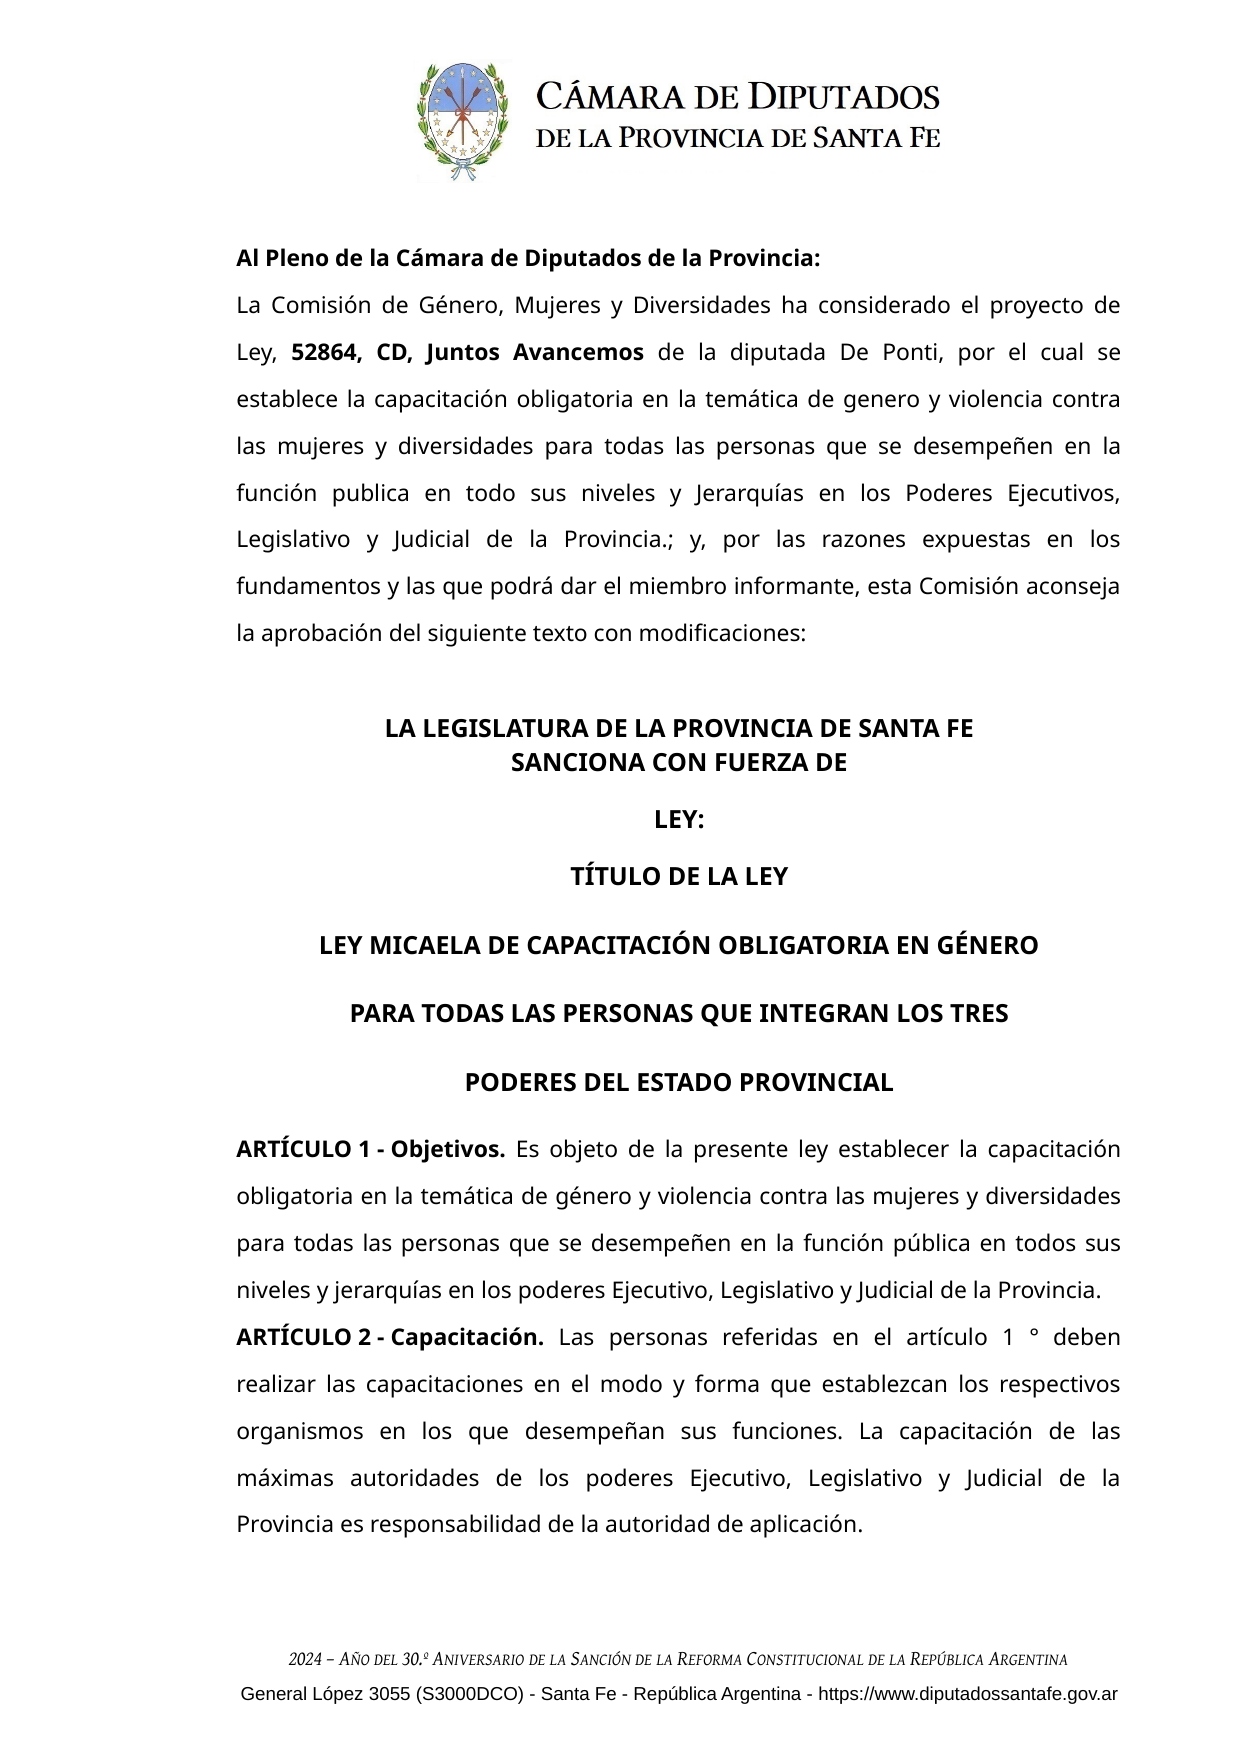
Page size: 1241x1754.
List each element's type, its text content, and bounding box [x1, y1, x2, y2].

text LEY MICAELA DE CAPACITACIÓN OBLIGATORIA EN GÉNERO [236, 927, 1122, 961]
text PODERES DEL ESTADO PROVINCIAL [236, 1065, 1122, 1099]
text PARA TODAS LAS PERSONAS QUE INTEGRAN LOS TRES [236, 996, 1122, 1030]
list Objetivos. Es objeto de la presente ley establecer la capacitación obligatoria en la temática de género y violencia contra las mujeres y diversidades para todas las personas que se desempeñen en la función pública en todos sus niveles y jerarquías en los poderes Ejecutivo, Legislativo y Judicial de la Provincia. [236, 1133, 1122, 1305]
list Capacitación. Las personas referidas en el artículo 1 ° deben realizar las capacitaciones en el modo y forma que establezcan los respectivos organismos en los que desempeñan sus funciones. La capacitación de las máximas autoridades de los poderes Ejecutivo, Legislativo y Judicial de la Provincia es responsabilidad de la autoridad de aplicación. [236, 1321, 1122, 1539]
text Al Pleno de la Cámara de Diputados de la Provincia: [236, 242, 1122, 273]
text La Comisión de Género, Mujeres y Diversidades ha considerado el proyecto de Ley, 52864, CD, Juntos Avancemos de la diputada De Ponti, por el cual se establece la capacitación obligatoria en la temática de genero y violencia contra las mujeres y diversidades para todas las personas que se desempeñen en la función publica en todo sus niveles y Jerarquías en los Poderes Ejecutivos, Legislativo y Judicial de la Provincia.; y, por las razones expuestas en los fundamentos y las que podrá dar el miembro informante, esta Comisión aconseja la aprobación del siguiente texto con modificaciones: [236, 289, 1122, 648]
text LEY: [236, 802, 1122, 836]
text LA LEGISLATURA DE LA PROVINCIA DE SANTA FE [236, 711, 1122, 745]
text TÍTULO DE LA LEY [236, 859, 1122, 893]
picture [413, 59, 945, 183]
text SANCIONA CON FUERZA DE [236, 745, 1122, 779]
